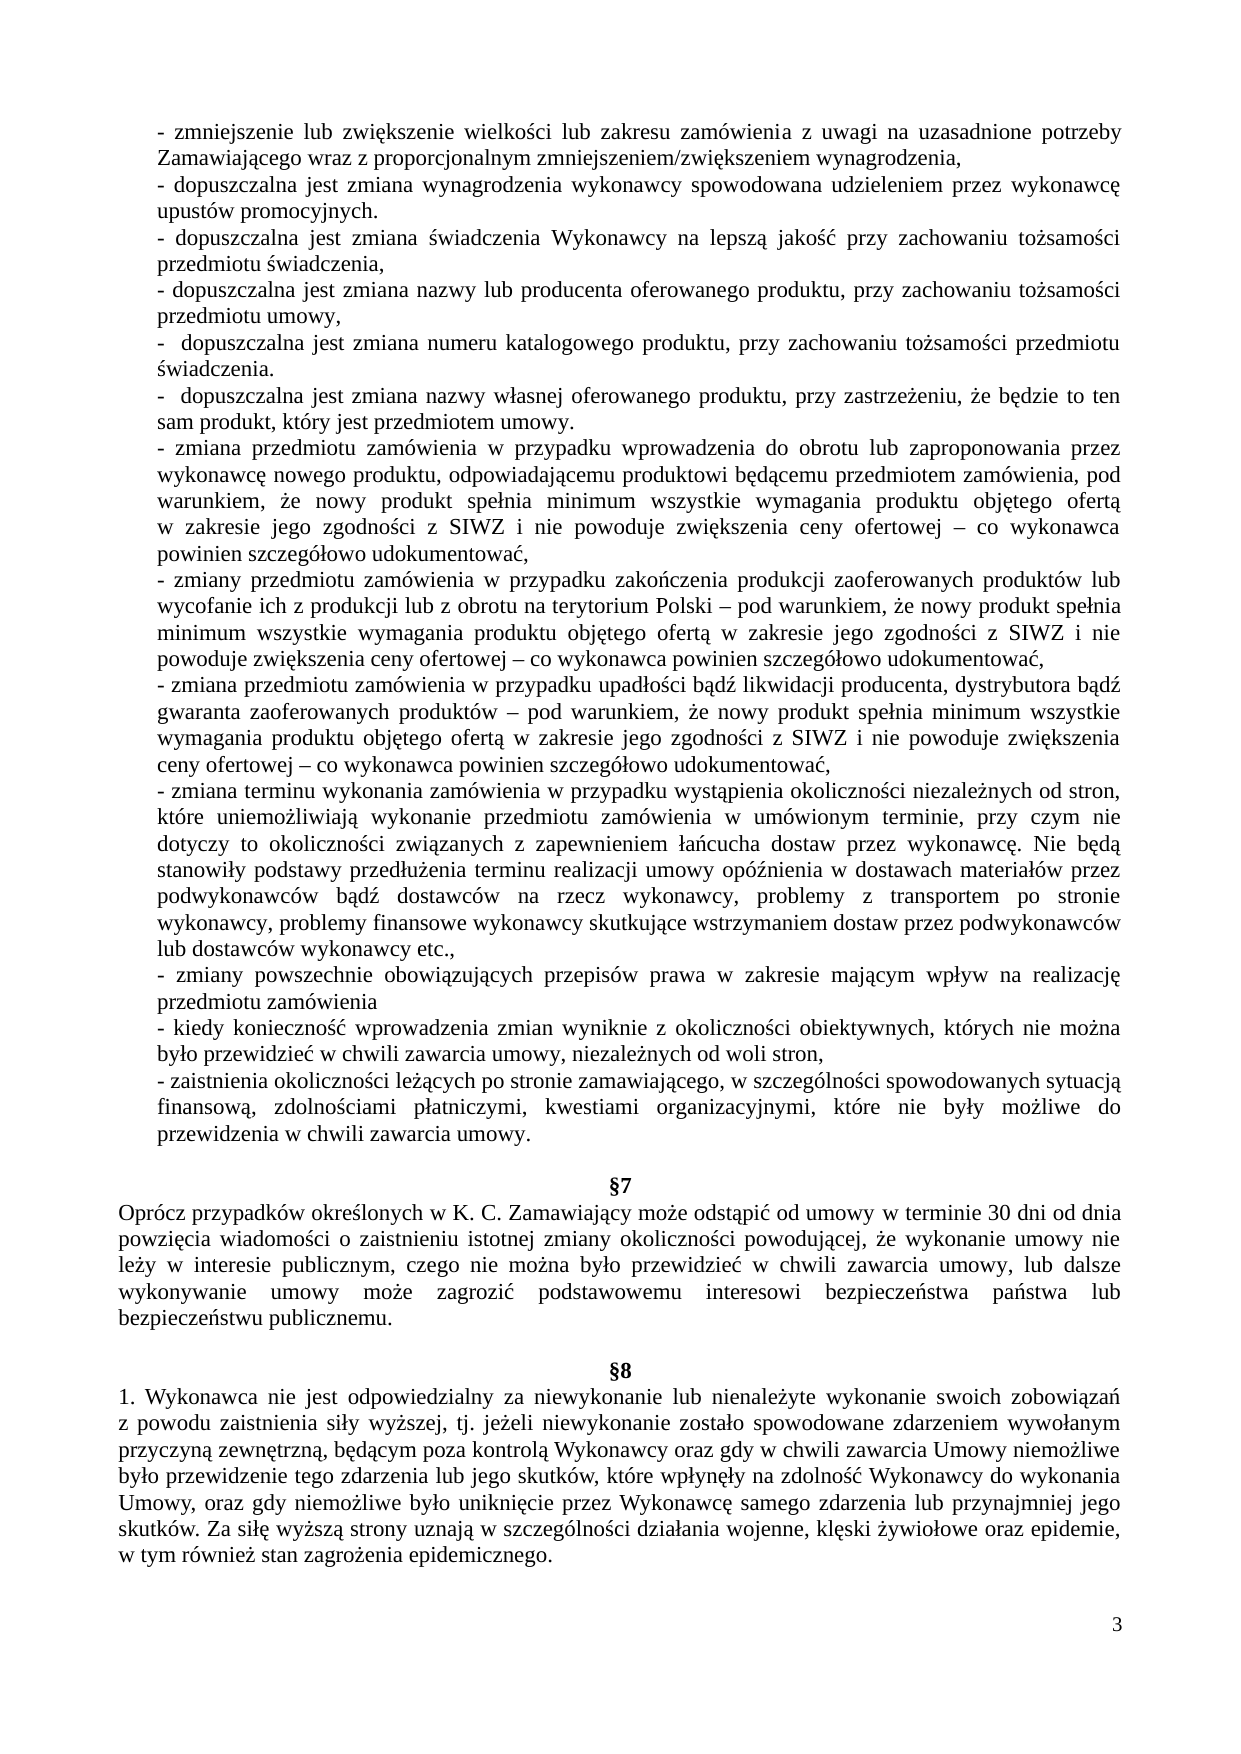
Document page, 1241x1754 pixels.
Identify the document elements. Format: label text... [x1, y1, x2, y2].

text - zmiana przedmiotu zamówienia w przypadku wprowadzenia do obrotu lub zaproponowania przez wykonawcę nowego produktu, odpowiadającemu produktowi będącemu przedmiotem zamówienia, pod warunkiem, że nowy produkt spełnia minimum wszystkie wymagania produktu objętego ofertą w zakresie jego zgodności z SIWZ i nie powoduje zwiększenia ceny ofertowej – co wykonawca powinien szczegółowo udokumentować, [157, 434, 1122, 566]
text - dopuszczalna jest zmiana nazwy lub producenta oferowanego produktu, przy zachowaniu tożsamości przedmiotu umowy, [157, 276, 1122, 329]
text - zmiany powszechnie obowiązujących przepisów prawa w zakresie mającym wpływ na realizację przedmiotu zamówienia [157, 961, 1122, 1014]
list Oprócz przypadków określonych w K. C. Zamawiający może odstąpić od umowy w terminie 30 dni od dnia powzięcia wiadomości o zaistnieniu istotnej zmiany okoliczności powodującej, że wykonanie umowy nie leży w interesie publicznym, czego nie można było przewidzieć w chwili zawarcia umowy, lub dalsze wykonywanie umowy może zagrozić podstawowemu interesowi bezpieczeństwa państwa lub bezpieczeństwu publicznemu. [89, 1199, 1122, 1330]
text - dopuszczalna jest zmiana świadczenia Wykonawcy na lepszą jakość przy zachowaniu tożsamości przedmiotu świadczenia, [157, 223, 1122, 276]
text - zaistnienia okoliczności leżących po stronie zamawiającego, w szczególności spowodowanych sytuacją finansową, zdolnościami płatniczymi, kwestiami organizacyjnymi, które nie były możliwe do przewidzenia w chwili zawarcia umowy. [157, 1067, 1122, 1146]
text - zmiana przedmiotu zamówienia w przypadku upadłości bądź likwidacji producenta, dystrybutora bądź gwaranta zaoferowanych produktów – pod warunkiem, że nowy produkt spełnia minimum wszystkie wymagania produktu objętego ofertą w zakresie jego zgodności z SIWZ i nie powoduje zwiększenia ceny ofertowej – co wykonawca powinien szczegółowo udokumentować, [157, 672, 1122, 777]
text 1. Wykonawca nie jest odpowiedzialny za niewykonanie lub nienależyte wykonanie swoich zobowiązań z powodu zaistnienia siły wyższej, tj. jeżeli niewykonanie zostało spowodowane zdarzeniem wywołanym przyczyną zewnętrzną, będącym poza kontrolą Wykonawcy oraz gdy w chwili zawarcia Umowy niemożliwe było przewidzenie tego zdarzenia lub jego skutków, które wpłynęły na zdolność Wykonawcy do wykonania Umowy, oraz gdy niemożliwe było uniknięcie przez Wykonawcę samego zdarzenia lub przynajmniej jego skutków. Za siłę wyższą strony uznają w szczególności działania wojenne, klęski żywiołowe oraz epidemie, w tym również stan zagrożenia epidemicznego. [118, 1383, 1122, 1568]
text - kiedy konieczność wprowadzenia zmian wyniknie z okoliczności obiektywnych, których nie można było przewidzieć w chwili zawarcia umowy, niezależnych od woli stron, [157, 1014, 1122, 1067]
text - dopuszczalna jest zmiana numeru katalogowego produktu, przy zachowaniu tożsamości przedmiotu świadczenia. [157, 329, 1122, 382]
text - dopuszczalna jest zmiana nazwy własnej oferowanego produktu, przy zastrzeżeniu, że będzie to ten sam produkt, który jest przedmiotem umowy. [157, 382, 1122, 434]
text - zmiana terminu wykonania zamówienia w przypadku wystąpienia okoliczności niezależnych od stron, które uniemożliwiają wykonanie przedmiotu zamówienia w umówionym terminie, przy czym nie dotyczy to okoliczności związanych z zapewnieniem łańcucha dostaw przez wykonawcę. Nie będą stanowiły podstawy przedłużenia terminu realizacji umowy opóźnienia w dostawach materiałów przez podwykonawców bądź dostawców na rzecz wykonawcy, problemy z transportem po stronie wykonawcy, problemy finansowe wykonawcy skutkujące wstrzymaniem dostaw przez podwykonawców lub dostawców wykonawcy etc., [157, 777, 1122, 961]
text - dopuszczalna jest zmiana wynagrodzenia wykonawcy spowodowana udzieleniem przez wykonawcę upustów promocyjnych. [157, 171, 1122, 223]
text - zmiany przedmiotu zamówienia w przypadku zakończenia produkcji zaoferowanych produktów lub wycofanie ich z produkcji lub z obrotu na terytorium Polski – pod warunkiem, że nowy produkt spełnia minimum wszystkie wymagania produktu objętego ofertą w zakresie jego zgodności z SIWZ i nie powoduje zwiększenia ceny ofertowej – co wykonawca powinien szczegółowo udokumentować, [157, 566, 1122, 672]
text - zmniejszenie lub zwiększenie wielkości lub zakresu zamówienia z uwagi na uzasadnione potrzeby Zamawiającego wraz z proporcjonalnym zmniejszeniem/zwiększeniem wynagrodzenia, [157, 118, 1122, 171]
subtitle §8 [118, 1357, 1122, 1383]
subtitle §7 [118, 1172, 1122, 1199]
